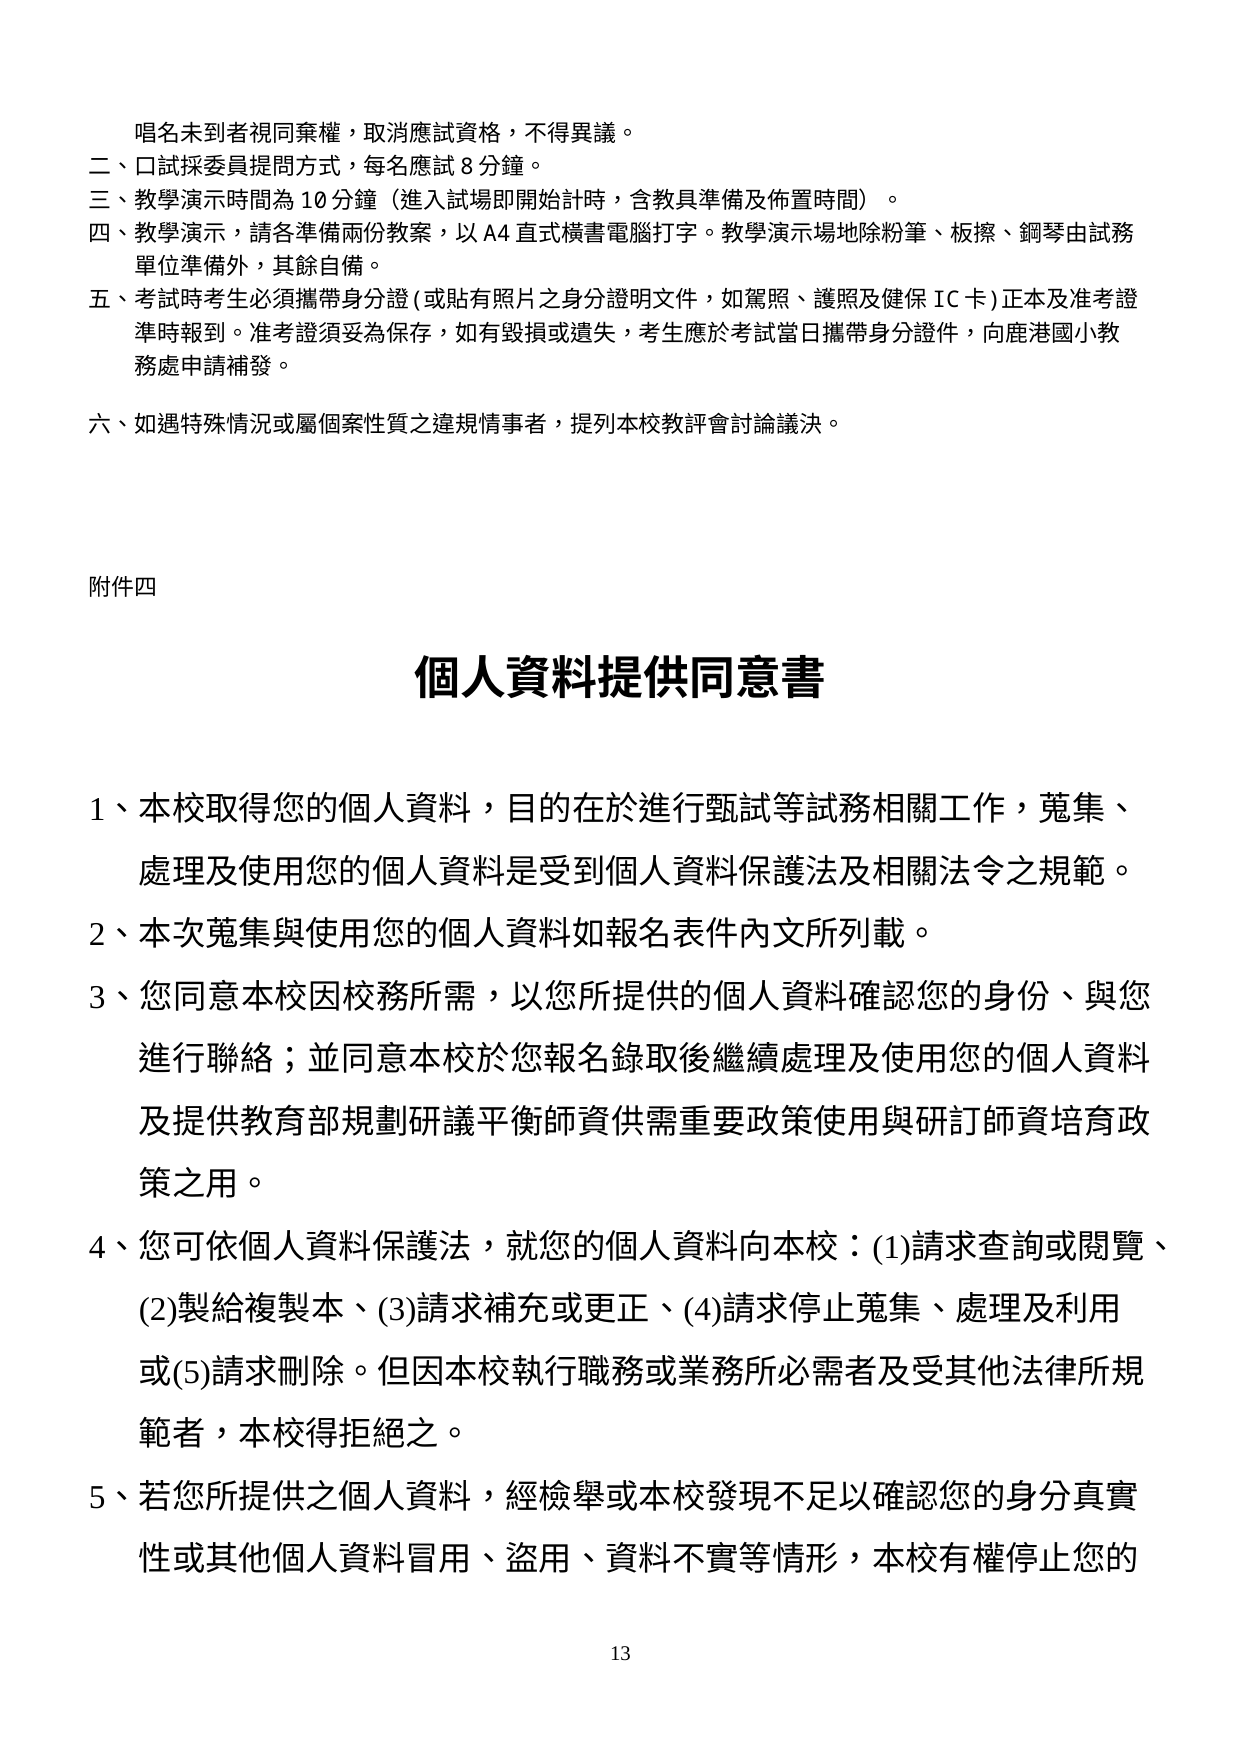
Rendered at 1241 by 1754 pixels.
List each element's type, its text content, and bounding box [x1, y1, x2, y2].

text 五、考試時考生必須攜帶身分證(或貼有照片之身分證明文件，如駕照、護照及健保IC卡)正本及准考證準時報到。准考證須妥為保存，如有毀損或遺失，考生應於考試當日攜帶身分證件，向鹿港國小教務處申請補發。 [89, 281, 1140, 381]
text 2、本次蒐集與使用您的個人資料如報名表件內文所列載。 [89, 889, 1152, 952]
text 5、若您所提供之個人資料，經檢舉或本校發現不足以確認您的身分真實性或其他個人資料冒用、盜用、資料不實等情形，本校有權停止您的 [89, 1452, 1152, 1577]
text 4、您可依個人資料保護法，就您的個人資料向本校：(1)請求查詢或閱覽、(2)製給複製本、(3)請求補充或更正、(4)請求停止蒐集、處理及利用或(5)請求刪除。但因本校執行職務或業務所必需者及受其他法律所規範者，本校得拒絕之。 [89, 1202, 1152, 1452]
text 個人資料提供同意書 [89, 602, 1152, 727]
text 三、教學演示時間為10分鐘（進入試場即開始計時，含教具準備及佈置時間）。 [89, 181, 1140, 215]
text 四、教學演示，請各準備兩份教案，以A4直式橫書電腦打字。教學演示場地除粉筆、板擦、鋼琴由試務單位準備外，其餘自備。 [89, 215, 1140, 281]
text 唱名未到者視同棄權，取消應試資格，不得異議。 [89, 115, 1140, 148]
text 附件四 [89, 569, 1140, 602]
text 六、如遇特殊情況或屬個案性質之違規情事者，提列本校教評會討論議決。 [89, 381, 1152, 444]
text 二、口試採委員提問方式，每名應試8分鐘。 [89, 148, 1140, 181]
text 1、本校取得您的個人資料，目的在於進行甄試等試務相關工作，蒐集、處理及使用您的個人資料是受到個人資料保護法及相關法令之規範。 [89, 764, 1152, 889]
text 3、您同意本校因校務所需，以您所提供的個人資料確認您的身份、與您進行聯絡；並同意本校於您報名錄取後繼續處理及使用您的個人資料及提供教育部規劃研議平衡師資供需重要政策使用與研訂師資培育政策之用。 [89, 952, 1152, 1202]
